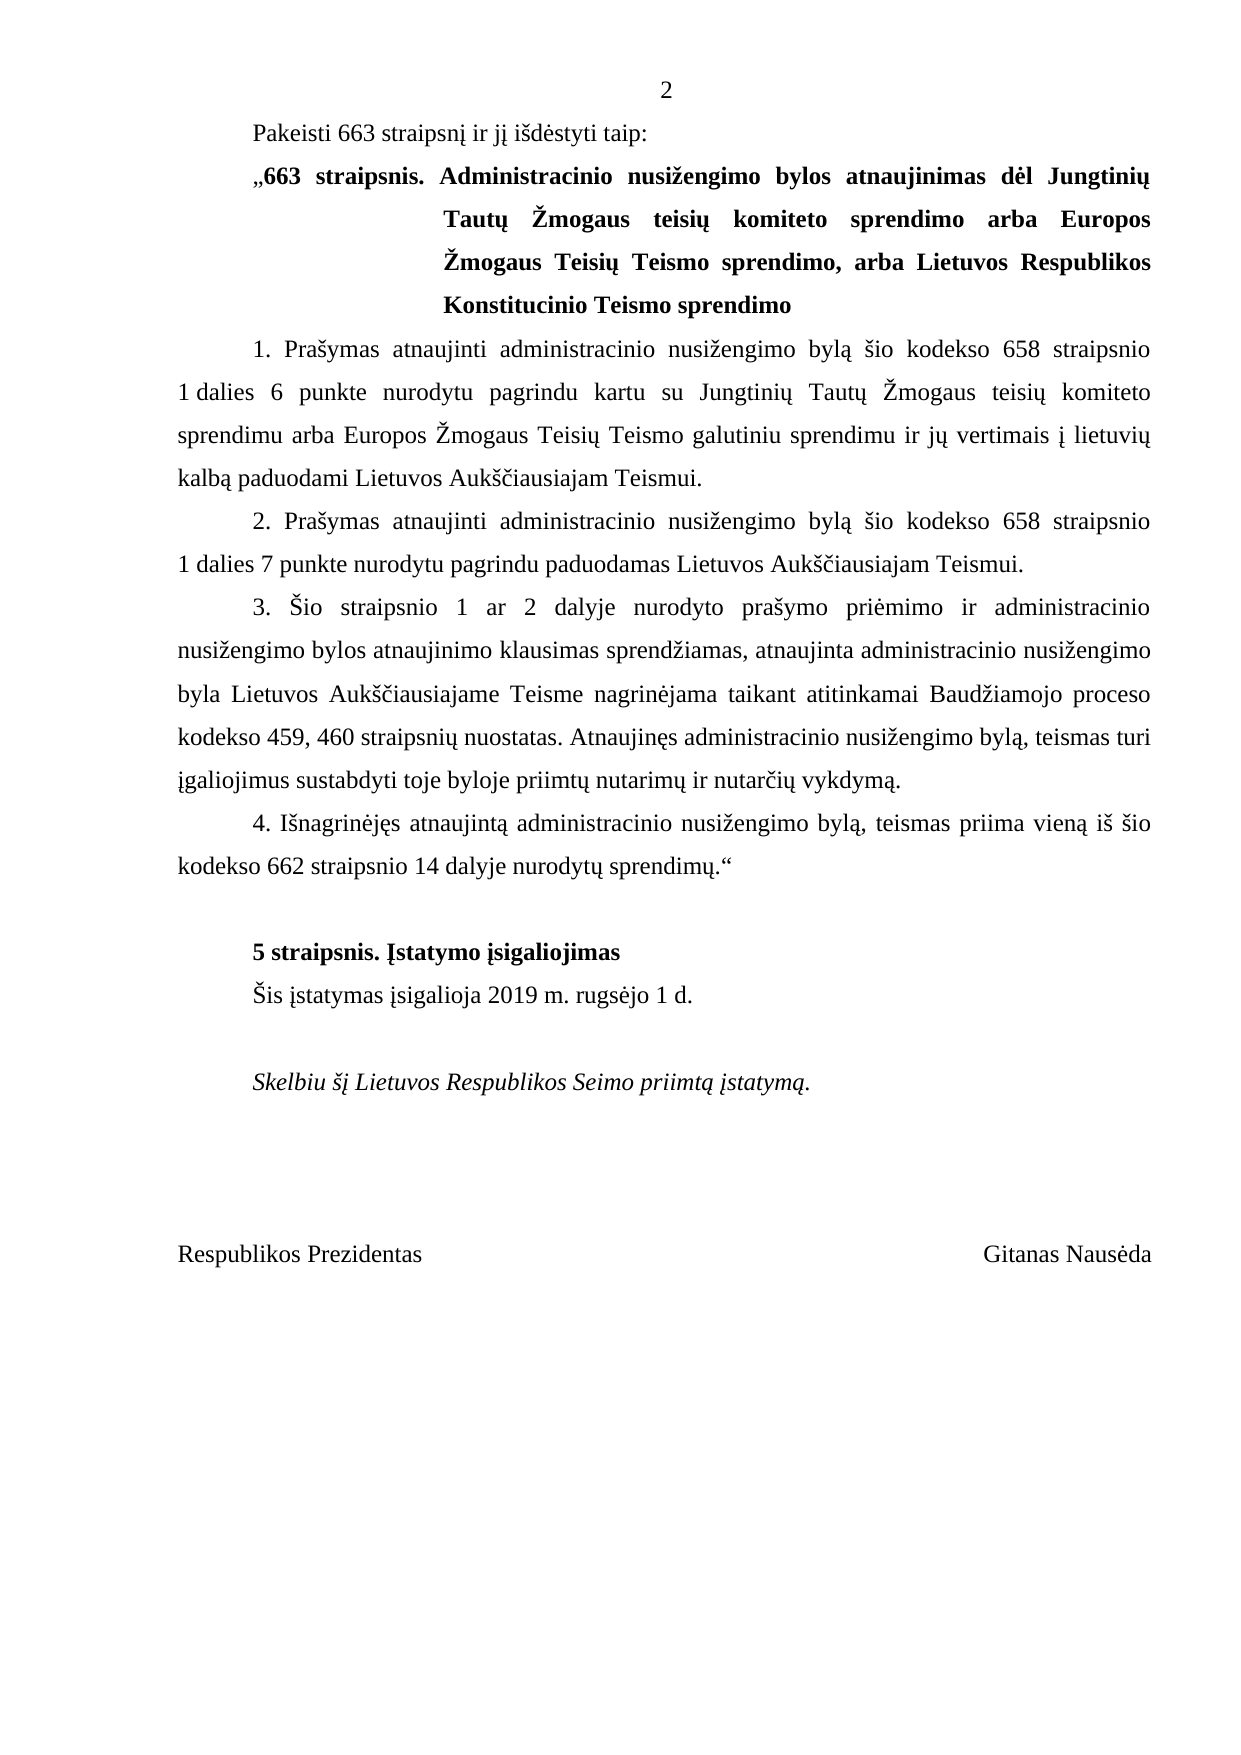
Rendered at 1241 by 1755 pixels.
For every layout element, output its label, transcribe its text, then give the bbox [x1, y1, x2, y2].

text 4. Išnagrinėjęs atnaujintą administracinio nusižengimo bylą, teismas priima vieną iš šio kodekso 662 straipsnio 14 dalyje nurodytų sprendimų.“ [177, 808, 1152, 880]
text Šis įstatymas įsigalioja 2019 m. rugsėjo 1 d. [177, 981, 1152, 1009]
text Respublikos Prezidentas Gitanas Nausėda [177, 1239, 1152, 1268]
text „663 straipsnis. Administracinio nusižengimo bylos atnaujinimas dėl Jungtinių Tautų Žmogaus teisių komiteto sprendimo arba Europos Žmogaus Teisių Teismo sprendimo, arba Lietuvos Respublikos Konstitucinio Teismo sprendimo [252, 161, 1152, 319]
text 3. Šio straipsnio 1 ar 2 dalyje nurodyto prašymo priėmimo ir administracinio nusižengimo bylos atnaujinimo klausimas sprendžiamas, atnaujinta administracinio nusižengimo byla Lietuvos Aukščiausiajame Teisme nagrinėjama taikant atitinkamai Baudžiamojo proceso kodekso 459, 460 straipsnių nuostatas. Atnaujinęs administracinio nusižengimo bylą, teismas turi įgaliojimus sustabdyti toje byloje priimtų nutarimų ir nutarčių vykdymą. [177, 592, 1152, 794]
text 1. Prašymas atnaujinti administracinio nusižengimo bylą šio kodekso 658 straipsnio 1 dalies 6 punkte nurodytu pagrindu kartu su Jungtinių Tautų Žmogaus teisių komiteto sprendimu arba Europos Žmogaus Teisių Teismo galutiniu sprendimu ir jų vertimais į lietuvių kalbą paduodami Lietuvos Aukščiausiajam Teismui. [177, 334, 1152, 492]
text Pakeisti 663 straipsnį ir jį išdėstyti taip: [177, 118, 1152, 147]
text 2. Prašymas atnaujinti administracinio nusižengimo bylą šio kodekso 658 straipsnio 1 dalies 7 punkte nurodytu pagrindu paduodamas Lietuvos Aukščiausiajam Teismui. [177, 506, 1152, 578]
text Skelbiu šį Lietuvos Respublikos Seimo priimtą įstatymą. [177, 1067, 1152, 1096]
text 5 straipsnis. Įstatymo įsigaliojimas [177, 937, 1152, 966]
